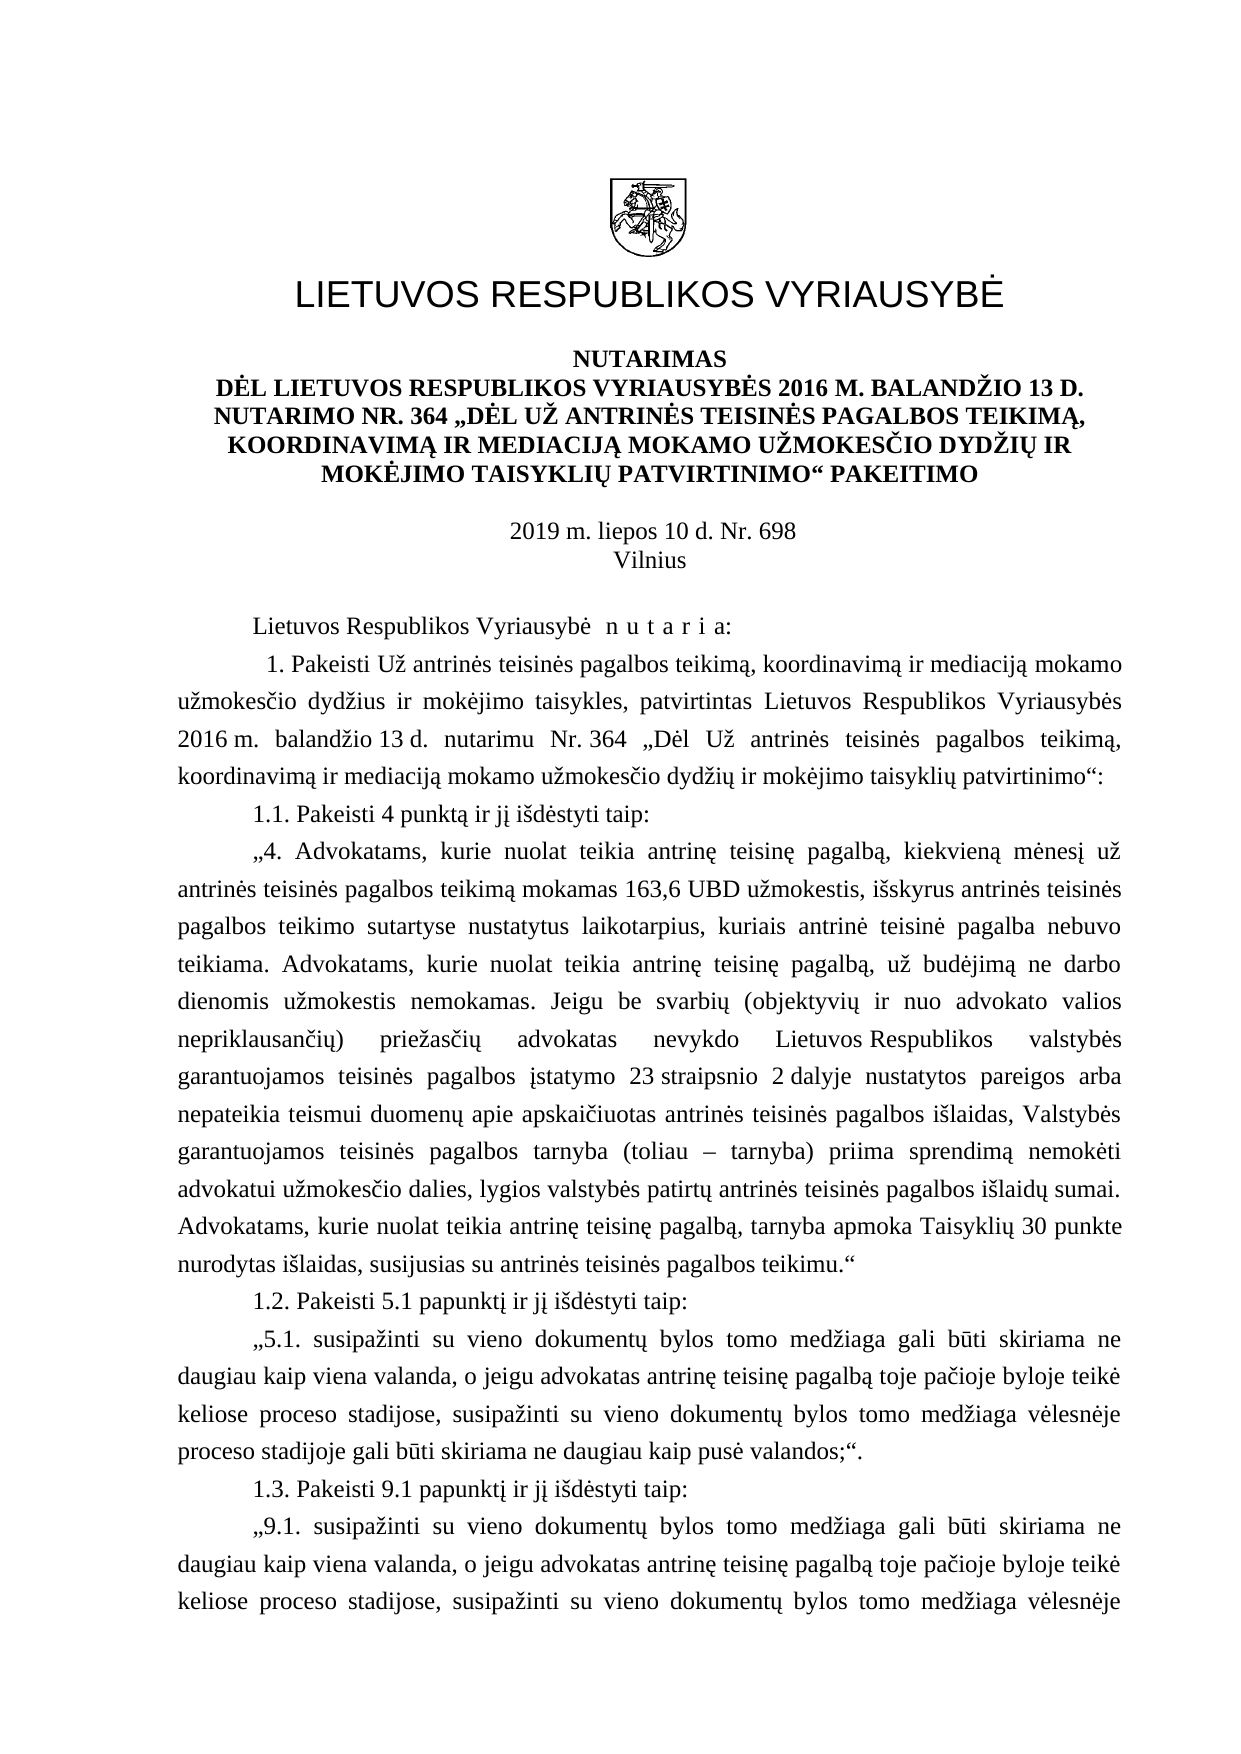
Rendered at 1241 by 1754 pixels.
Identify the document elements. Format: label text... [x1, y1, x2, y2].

text 1.1. Pakeisti 4 punktą ir jį išdėstyti taip: [177, 790, 1122, 828]
text Vilnius [177, 545, 1122, 574]
text DĖL LIETUVOS RESPUBLIKOS VYRIAUSYBĖS 2016 M. BALANDŽIO 13 D. NUTARIMO NR. 364 „DĖL UŽ ANTRINĖS TEISINĖS PAGALBOS TEIKIMĄ, KOORDINAVIMĄ IR MEDIACIJĄ MOKAMO UŽMOKESČIO DYDŽIŲ IR MOKĖJIMO TAISYKLIŲ PATVIRTINIMO“ PAKEITIMO [177, 373, 1122, 488]
text 2019 m. liepos 10 d. Nr. 698 [177, 516, 1122, 545]
text „5.1. susipažinti su vieno dokumentų bylos tomo medžiaga gali būti skiriama ne daugiau kaip viena valanda, o jeigu advokatas antrinę teisinę pagalbą toje pačioje byloje teikė keliose proceso stadijose, susipažinti su vieno dokumentų bylos tomo medžiaga vėlesnėje proceso stadijoje gali būti skiriama ne daugiau kaip pusė valandos;“. [177, 1315, 1122, 1465]
text „9.1. susipažinti su vieno dokumentų bylos tomo medžiaga gali būti skiriama ne daugiau kaip viena valanda, o jeigu advokatas antrinę teisinę pagalbą toje pačioje byloje teikė keliose proceso stadijose, susipažinti su vieno dokumentų bylos tomo medžiaga vėlesnėje [177, 1503, 1122, 1615]
text Lietuvos Respublikos Vyriausybė [177, 272, 1122, 315]
text Lietuvos Respublikos Vyriausybė nutaria: [177, 603, 1122, 640]
text nutarimas [177, 344, 1122, 373]
text 1.2. Pakeisti 5.1 papunktį ir jį išdėstyti taip: [177, 1278, 1122, 1315]
text 1.3. Pakeisti 9.1 papunktį ir jį išdėstyti taip: [177, 1465, 1122, 1503]
text „4. Advokatams, kurie nuolat teikia antrinę teisinę pagalbą, kiekvieną mėnesį už antrinės teisinės pagalbos teikimą mokamas 163,6 UBD užmokestis, išskyrus antrinės teisinės pagalbos teikimo sutartyse nustatytus laikotarpius, kuriais antrinė teisinė pagalba nebuvo teikiama. Advokatams, kurie nuolat teikia antrinę teisinę pagalbą, už budėjimą ne darbo dienomis užmokestis nemokamas. Jeigu be svarbių (objektyvių ir nuo advokato valios nepriklausančių) priežasčių advokatas nevykdo Lietuvos Respublikos valstybės garantuojamos teisinės pagalbos įstatymo 23 straipsnio 2 dalyje nustatytos pareigos arba nepateikia teismui duomenų apie apskaičiuotas antrinės teisinės pagalbos išlaidas, Valstybės garantuojamos teisinės pagalbos tarnyba (toliau – tarnyba) priima sprendimą nemokėti advokatui užmokesčio dalies, lygios valstybės patirtų antrinės teisinės pagalbos išlaidų sumai. Advokatams, kurie nuolat teikia antrinę teisinę pagalbą, tarnyba apmoka Taisyklių 30 punkte nurodytas išlaidas, susijusias su antrinės teisinės pagalbos teikimu.“ [177, 828, 1122, 1278]
text 1. Pakeisti Už antrinės teisinės pagalbos teikimą, koordinavimą ir mediaciją mokamo užmokesčio dydžius ir mokėjimo taisykles, patvirtintas Lietuvos Respublikos Vyriausybės 2016 m. balandžio 13 d. nutarimu Nr. 364 „Dėl Už antrinės teisinės pagalbos teikimą, koordinavimą ir mediaciją mokamo užmokesčio dydžių ir mokėjimo taisyklių patvirtinimo“: [177, 640, 1122, 790]
